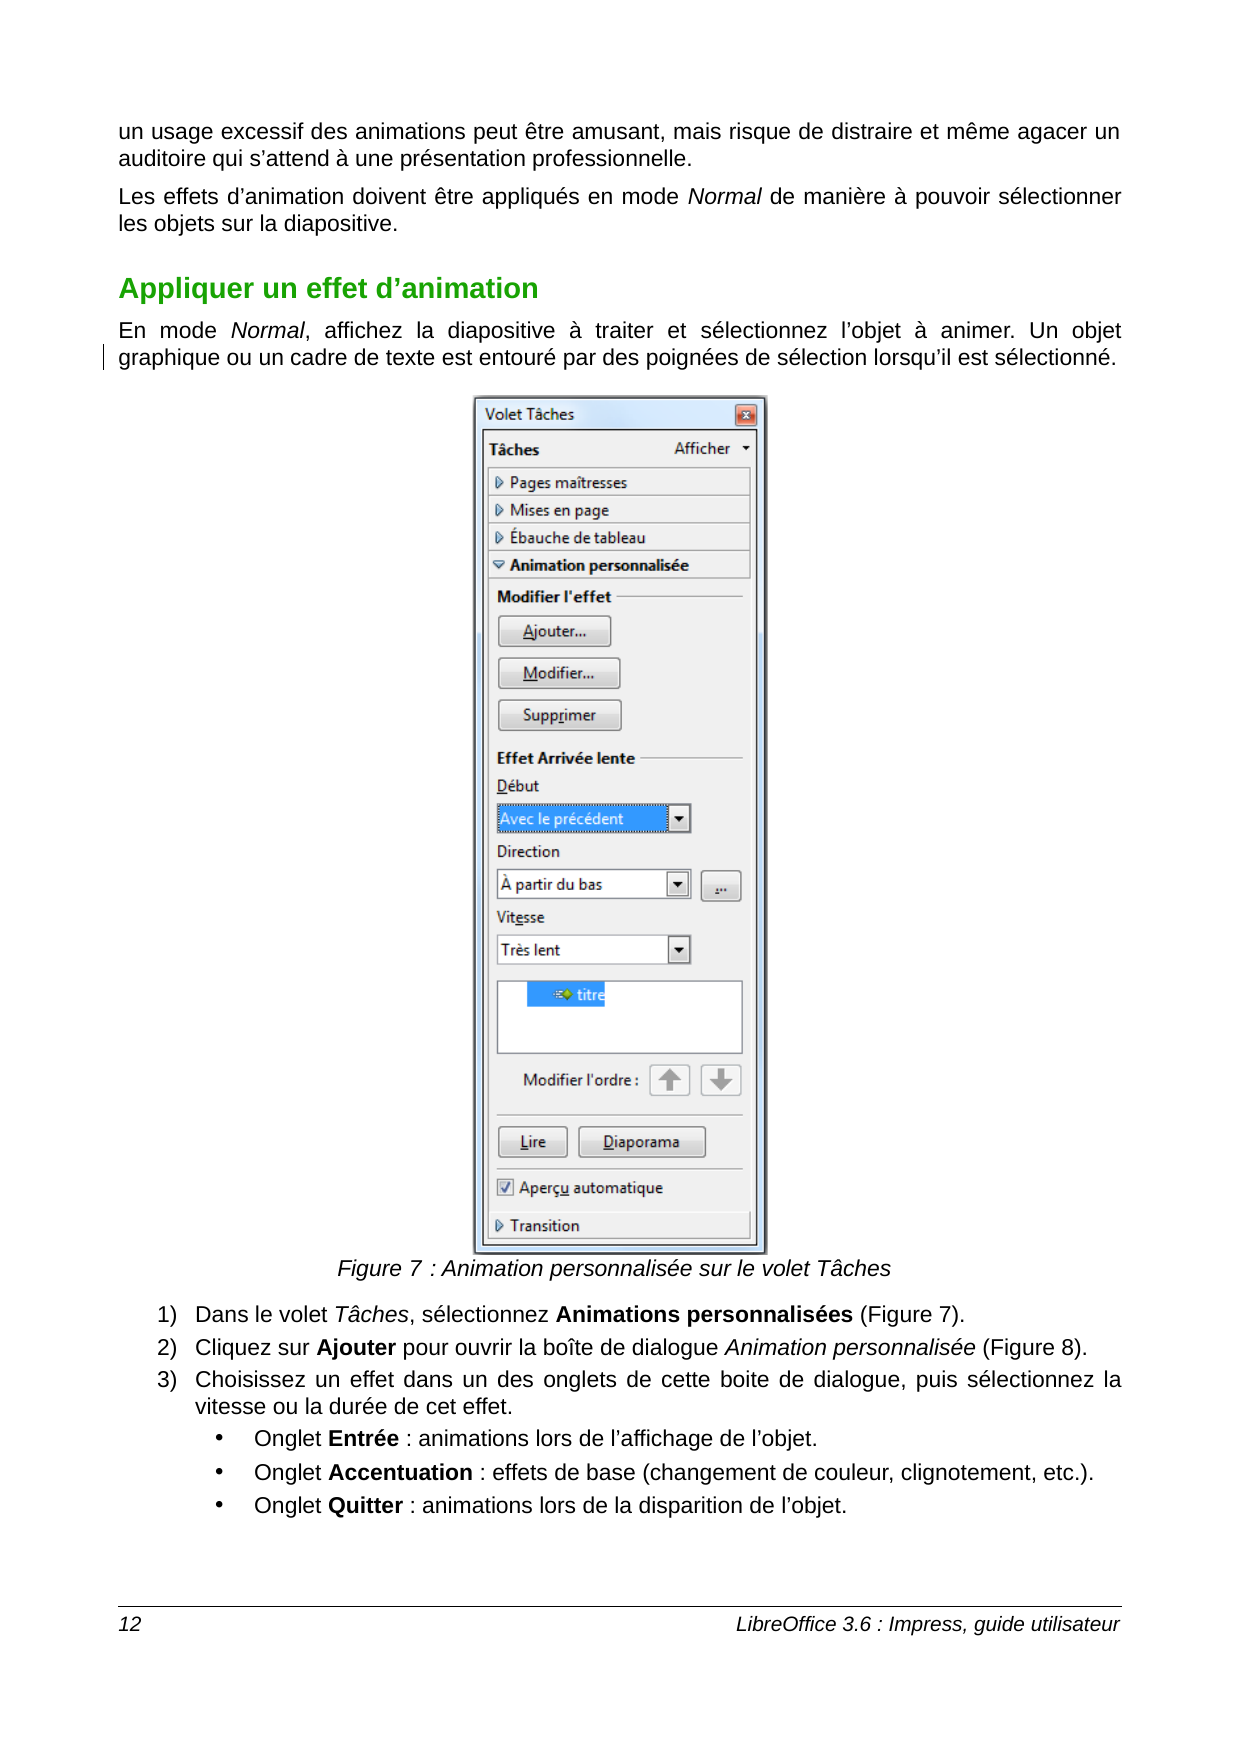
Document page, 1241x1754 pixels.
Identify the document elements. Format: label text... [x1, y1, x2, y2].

text Les effets d’animation doivent être appliqués en mode Normal de manière à pouvoir sélectionner les objets sur la diapositive. [118, 183, 1122, 236]
list Dans le volet Tâches, sélectionnez Animations personnalisées (Figure 7). [177, 1301, 1122, 1327]
text Figure 7 : Animation personnalisée sur le volet Tâches [337, 395, 903, 1281]
subtitle Appliquer un effet d’animation [118, 272, 1122, 305]
list Onglet Accentuation : effets de base (changement de couleur, clignotement, etc.). [215, 1458, 1122, 1485]
list Cliquez sur Ajouter pour ouvrir la boîte de dialogue Animation personnalisée (Figure 8). [177, 1334, 1122, 1360]
list Choisissez un effet dans un des onglets de cette boite de dialogue, puis sélectionnez la vitesse ou la durée de cet effet. [177, 1366, 1122, 1419]
list Onglet Entrée : animations lors de l’affichage de l’objet. [215, 1425, 1122, 1452]
list Onglet Quitter : animations lors de la disparition de l’objet. [215, 1492, 1122, 1518]
text un usage excessif des animations peut être amusant, mais risque de distraire et même agacer un auditoire qui s’attend à une présentation professionnelle. [118, 118, 1122, 171]
picture [472, 395, 768, 1255]
text En mode Normal, affichez la diapositive à traiter et sélectionnez l’objet à animer. Un objet graphique ou un cadre de texte est entouré par des poignées de sélection lorsqu’il est sélectionné. [118, 317, 1122, 370]
